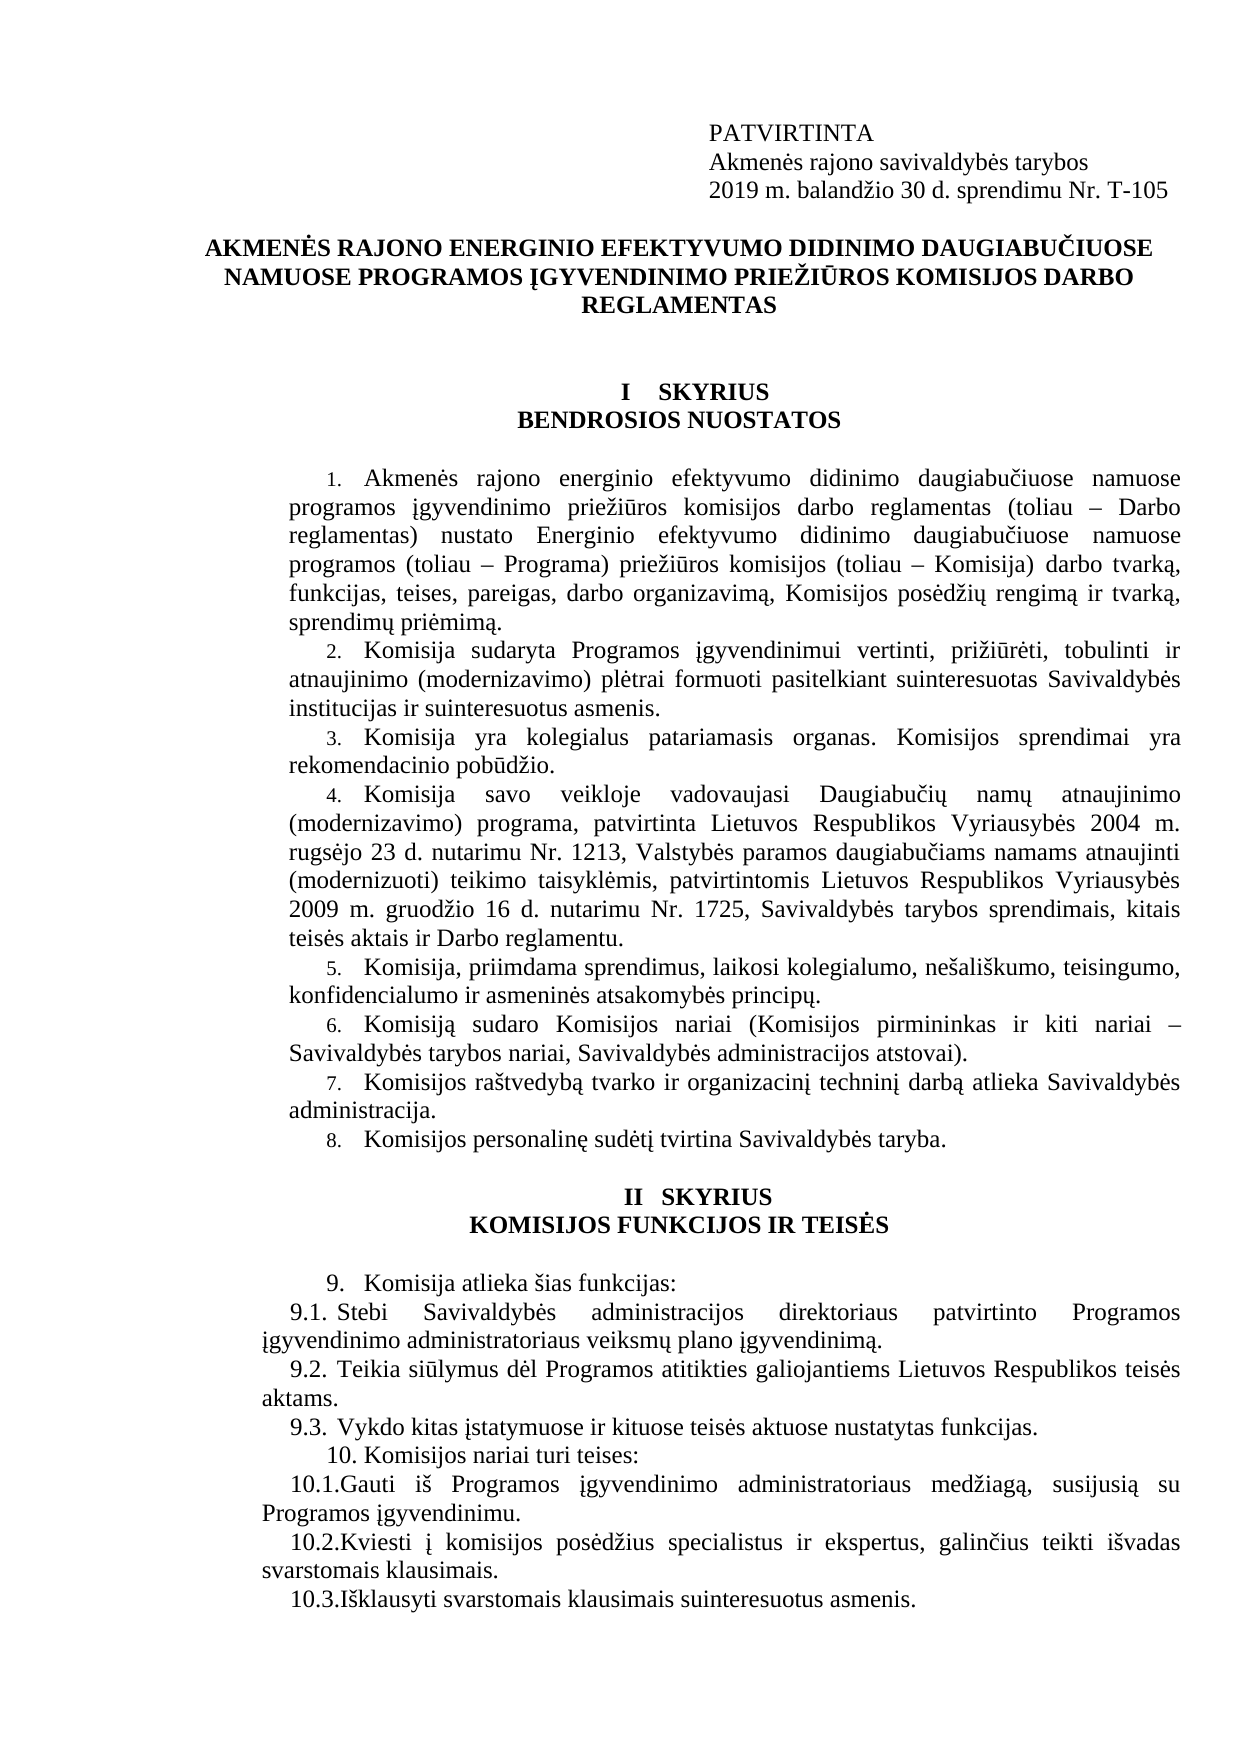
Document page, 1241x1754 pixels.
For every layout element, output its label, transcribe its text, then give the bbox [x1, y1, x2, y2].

list Stebi Savivaldybės administracijos direktoriaus patvirtinto Programos įgyvendinimo administratoriaus veiksmų plano įgyvendinimą. [215, 1297, 1181, 1354]
list Vykdo kitas įstatymuose ir kituose teisės aktuose nustatytas funkcijas. [215, 1412, 1181, 1441]
text Akmenės rajono savivaldybės tarybos [177, 147, 1181, 176]
list Komisija savo veikloje vadovaujasi Daugiabučių namų atnaujinimo (modernizavimo) programa, patvirtinta Lietuvos Respublikos Vyriausybės 2004 m. rugsėjo 23 d. nutarimu Nr. 1213, Valstybės paramos daugiabučiams namams atnaujinti (modernizuoti) teikimo taisyklėmis, patvirtintomis Lietuvos Respublikos Vyriausybės 2009 m. gruodžio 16 d. nutarimu Nr. 1725, Savivaldybės tarybos sprendimais, kitais teisės aktais ir Darbo reglamentu. [251, 779, 1181, 952]
list Komisija atlieka šias funkcijas: [251, 1268, 1181, 1297]
list Komisija yra kolegialus patariamasis organas. Komisijos sprendimai yra rekomendacinio pobūdžio. [251, 722, 1181, 779]
text AKMENĖS RAJONO ENERGINIO EFEKTYVUMO DIDINIMO DAUGIABUČIUOSE NAMUOSE PROGRAMOS ĮGYVENDINIMO PRIEŽIŪROS KOMISIJOS DARBO REGLAMENTAS [177, 233, 1181, 319]
list Komisijos raštvedybą tvarko ir organizacinį techninį darbą atlieka Savivaldybės administracija. [251, 1067, 1181, 1124]
list Kviesti į komisijos posėdžius specialistus ir ekspertus, galinčius teikti išvadas svarstomais klausimais. [215, 1527, 1181, 1584]
list Teikia siūlymus dėl Programos atitikties galiojantiems Lietuvos Respublikos teisės aktams. [215, 1354, 1181, 1412]
list SKYRIUS [215, 377, 1181, 406]
text KOMISIJOS FUNKCIJOS IR TEISĖS [177, 1211, 1181, 1239]
list Išklausyti svarstomais klausimais suinteresuotus asmenis. [215, 1584, 1181, 1613]
list Komisiją sudaro Komisijos nariai (Komisijos pirmininkas ir kiti nariai – Savivaldybės tarybos nariai, Savivaldybės administracijos atstovai). [251, 1009, 1181, 1067]
text 2019 m. balandžio 30 d. sprendimu Nr. T-105 [177, 176, 1181, 204]
list Komisijos nariai turi teises: [251, 1441, 1181, 1469]
text PATVIRTINTA [177, 118, 1181, 147]
list SKYRIUS [215, 1182, 1181, 1211]
list Komisijos personalinę sudėtį tvirtina Savivaldybės taryba. [251, 1124, 1181, 1153]
list Gauti iš Programos įgyvendinimo administratoriaus medžiagą, susijusią su Programos įgyvendinimu. [215, 1469, 1181, 1527]
list Akmenės rajono energinio efektyvumo didinimo daugiabučiuose namuose programos įgyvendinimo priežiūros komisijos darbo reglamentas (toliau – Darbo reglamentas) nustato Energinio efektyvumo didinimo daugiabučiuose namuose programos (toliau – Programa) priežiūros komisijos (toliau – Komisija) darbo tvarką, funkcijas, teises, pareigas, darbo organizavimą, Komisijos posėdžių rengimą ir tvarką, sprendimų priėmimą. [251, 463, 1181, 636]
text BENDROSIOS NUOSTATOS [177, 406, 1181, 434]
list Komisija sudaryta Programos įgyvendinimui vertinti, prižiūrėti, tobulinti ir atnaujinimo (modernizavimo) plėtrai formuoti pasitelkiant suinteresuotas Savivaldybės institucijas ir suinteresuotus asmenis. [251, 636, 1181, 722]
list Komisija, priimdama sprendimus, laikosi kolegialumo, nešališkumo, teisingumo, konfidencialumo ir asmeninės atsakomybės principų. [251, 952, 1181, 1009]
